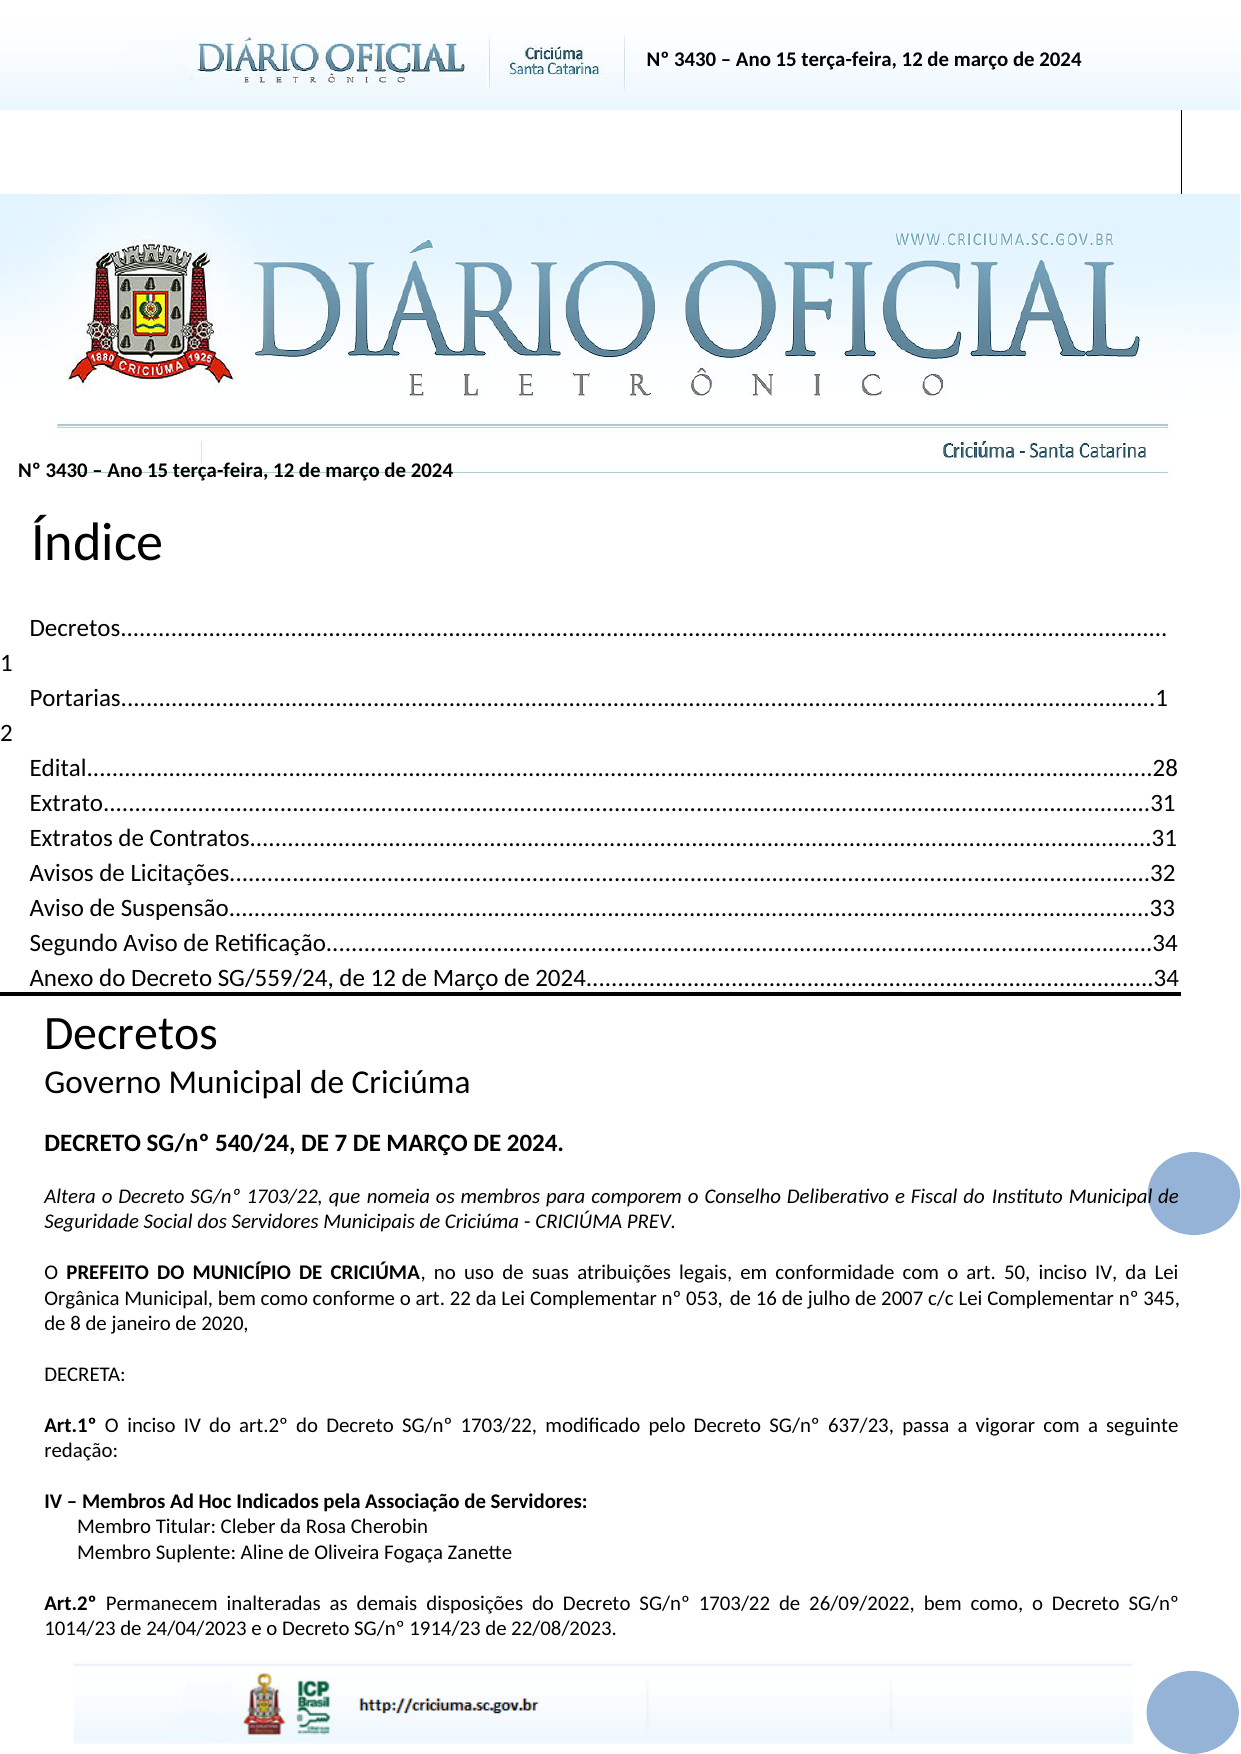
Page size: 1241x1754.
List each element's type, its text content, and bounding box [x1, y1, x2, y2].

text IV – Membros Ad Hoc Indicados pela Associação de Servidores: [44, 1488, 1181, 1513]
text O PREFEITO DO MUNICÍPIO DE CRICIÚMA, no uso de suas atribuições legais, em conformidade com o art. 50, inciso IV, da Lei Orgânica Municipal, bem como conforme o art. 22 da Lei Complementar nº 053, de 16 de julho de 2007 c/c Lei Complementar nº 345, de 8 de janeiro de 2020, [44, 1259, 1181, 1336]
text DECRETO SG/nº 540/24, DE 7 DE MARÇO DE 2024. [44, 1127, 1181, 1158]
text Aviso de Suspensão..................................................................................................................................................33 [0, 892, 1181, 922]
text Portarias....................................................................................................................................................................12 [0, 682, 1181, 747]
text Art.2º Permanecem inalteradas as demais disposições do Decreto SG/nº 1703/22 de 26/09/2022, bem como, o Decreto SG/nº 1014/23 de 24/04/2023 e o Decreto SG/nº 1914/23 de 22/08/2023. [44, 1590, 1181, 1641]
text Membro Suplente: Aline de Oliveira Fogaça Zanette [44, 1539, 1181, 1564]
text Anexo do Decreto SG/559/24, de 12 de Março de 2024..........................................................................................34 [0, 962, 1181, 992]
text Membro Titular: Cleber da Rosa Cherobin [44, 1513, 1181, 1539]
text Governo Municipal de Criciúma [44, 1061, 1181, 1102]
text Decretos......................................................................................................................................................................1 [0, 612, 1181, 677]
text Decretos [44, 1002, 1181, 1061]
text Avisos de Licitações..................................................................................................................................................32 [0, 857, 1181, 887]
text Altera o Decreto SG/nº 1703/22, que nomeia os membros para comporem o Conselho Deliberativo e Fiscal do Instituto Municipal de Seguridade Social dos Servidores Municipais de Criciúma - CRICIÚMA PREV. [44, 1183, 1179, 1234]
text Extratos de Contratos...............................................................................................................................................31 [0, 822, 1181, 852]
text Edital.........................................................................................................................................................................28 [0, 752, 1181, 782]
text Segundo Aviso de Retificação...................................................................................................................................34 [0, 927, 1181, 957]
text Art.1º O inciso IV do art.2º do Decreto SG/nº 1703/22, modificado pelo Decreto SG/nº 637/23, passa a vigorar com a seguinte redação: [44, 1412, 1181, 1463]
text DECRETA: [44, 1361, 1181, 1386]
text Extrato......................................................................................................................................................................31 [0, 787, 1181, 817]
